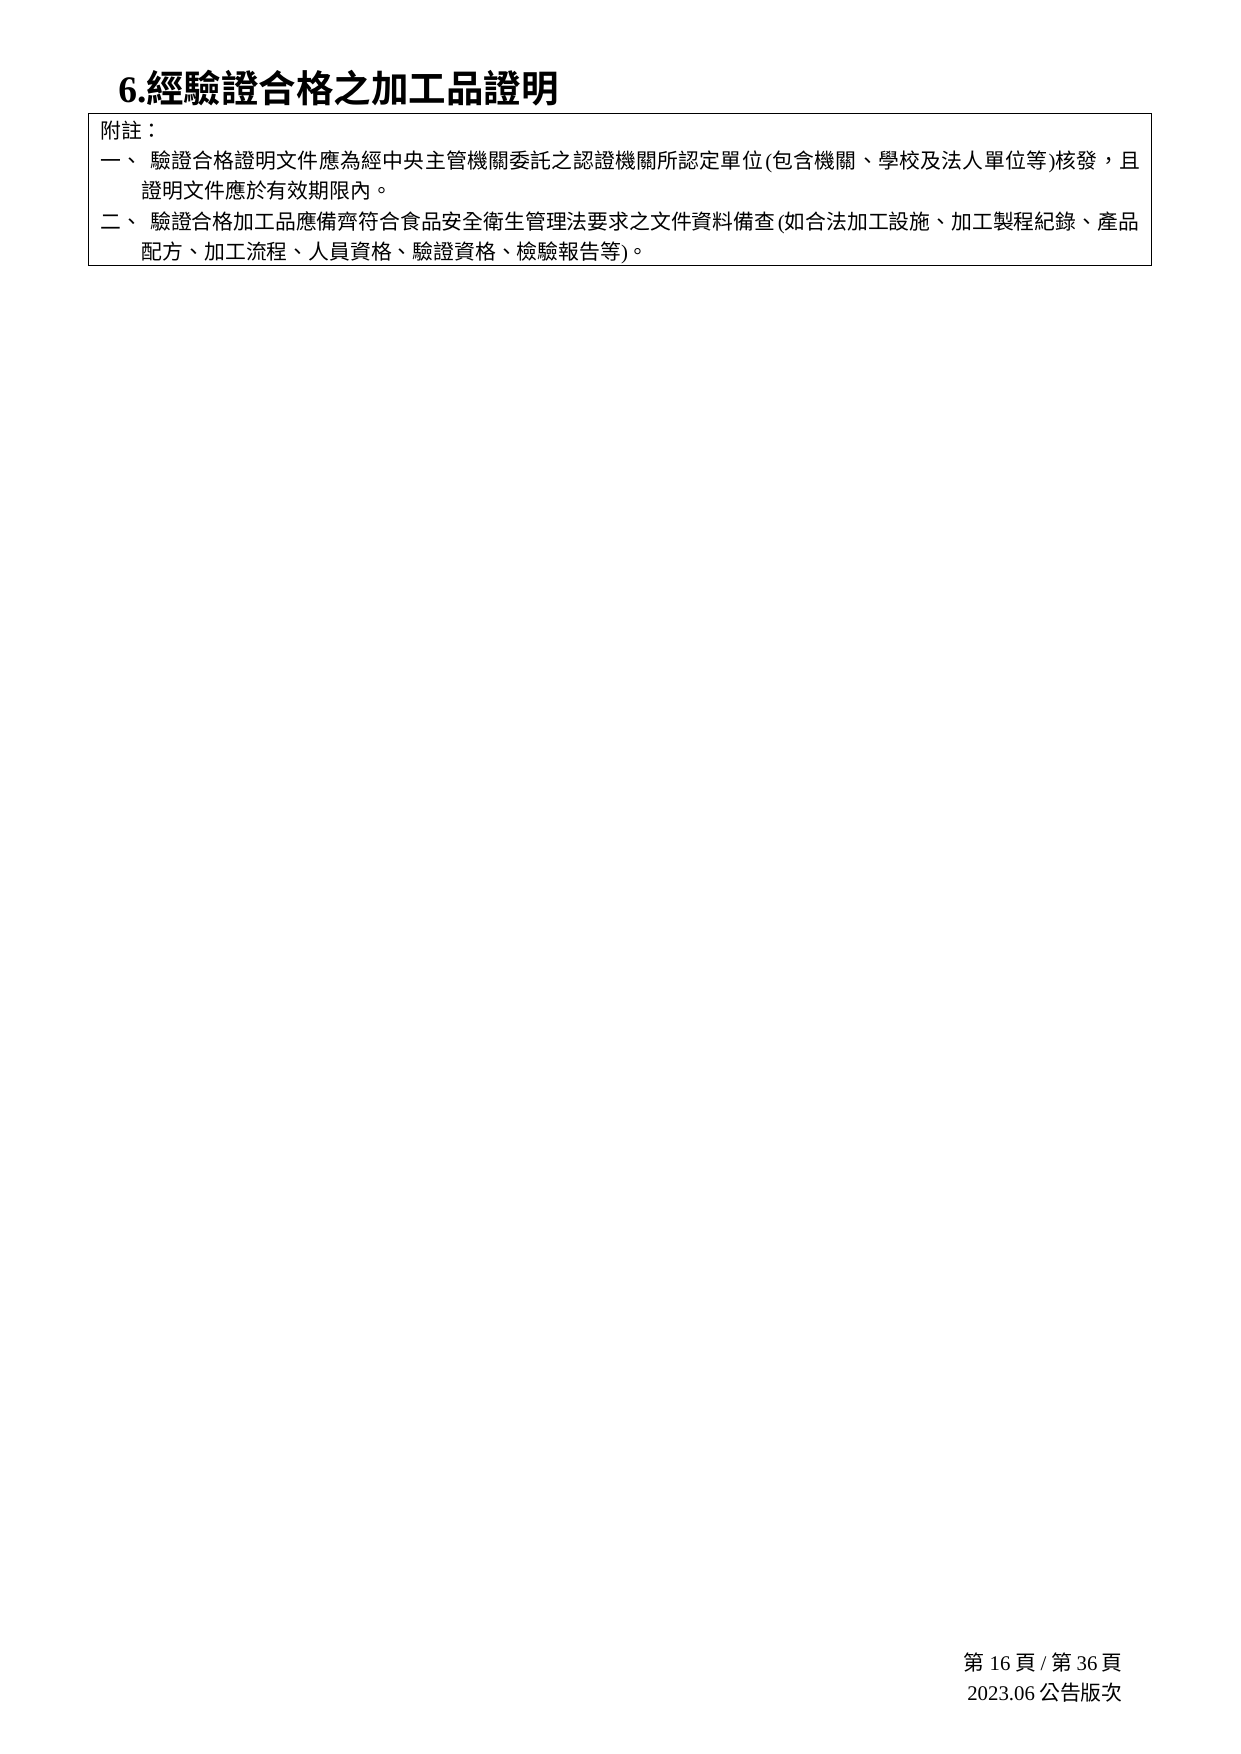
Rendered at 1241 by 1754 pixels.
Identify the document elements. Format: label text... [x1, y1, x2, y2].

table_cell 附註： 驗證合格證明文件應為經中央主管機關委託之認證機關所認定單位(包含機關、學校及法人單位等)核發，且證明文件應於有效期限內。 驗證合格加工品應備齊符合食品安全衛生管理法要求之文件資料備查(如合法加工設施、加工製程紀錄、產品配方、加工流程、人員資格、驗證資格、檢驗報告等)。 [89, 114, 1151, 265]
